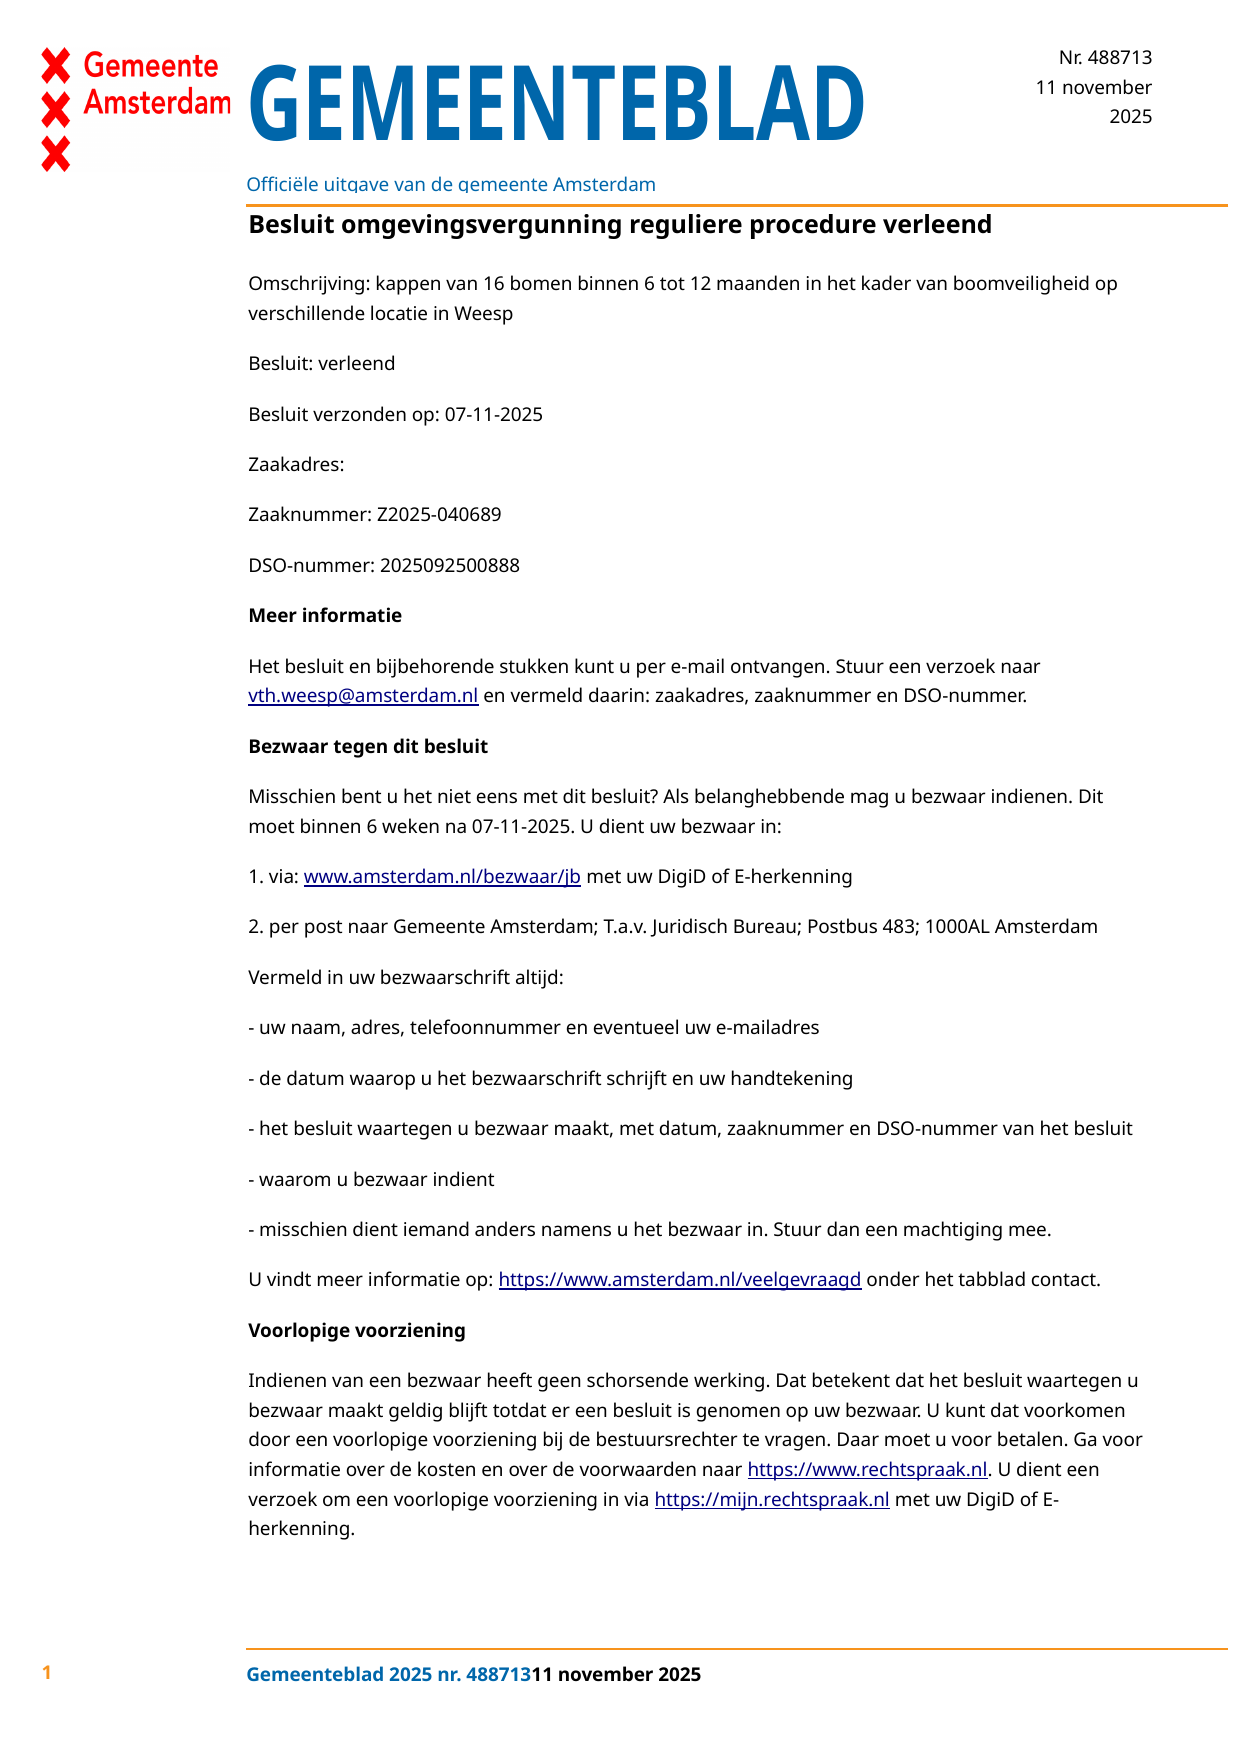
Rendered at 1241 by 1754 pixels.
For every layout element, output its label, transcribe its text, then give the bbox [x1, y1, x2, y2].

text DSO-nummer: 2025092500888 [248, 552, 1152, 578]
text Bezwaar tegen dit besluit [248, 733, 1152, 758]
text Besluit omgevingsvergunning reguliere procedure verleend [248, 207, 1152, 241]
text U vindt meer informatie op: https://www.amsterdam.nl/veelgevraagd onder het tabblad contact. [248, 1267, 1152, 1292]
picture [41, 47, 231, 172]
text Besluit: verleend [248, 350, 1152, 376]
text 1. via: www.amsterdam.nl/bezwaar/jb met uw DigiD of E-herkenning [248, 863, 1152, 889]
text Voorlopige voorziening [248, 1317, 1152, 1343]
text - misschien dient iemand anders namens u het bezwaar in. Stuur dan een machtiging mee. [248, 1216, 1152, 1242]
text Misschien bent u het niet eens met dit besluit? Als belanghebbende mag u bezwaar indienen. Dit moet binnen 6 weken na 07-11-2025. U dient uw bezwaar in: [248, 783, 1152, 838]
text Meer informatie [248, 602, 1152, 628]
text Zaaknummer: Z2025-040689 [248, 502, 1152, 527]
text - uw naam, adres, telefoonnummer en eventueel uw e-mailadres [248, 1014, 1152, 1040]
text Het besluit en bijbehorende stukken kunt u per e-mail ontvangen. Stuur een verzoek naar vth.weesp@amsterdam.nl en vermeld daarin: zaakadres, zaaknummer en DSO-nummer. [248, 653, 1152, 708]
text Indienen van een bezwaar heeft geen schorsende werking. Dat betekent dat het besluit waartegen u bezwaar maakt geldig blijft totdat er een besluit is genomen op uw bezwaar. U kunt dat voorkomen door een voorlopige voorziening bij de bestuursrechter te vragen. Daar moet u voor betalen. Ga voor informatie over de kosten en over de voorwaarden naar https://www.rechtspraak.nl. U dient een verzoek om een voorlopige voorziening in via https://mijn.rechtspraak.nl met uw DigiD of E-herkenning. [248, 1367, 1152, 1541]
text Zaakadres: [248, 451, 1152, 477]
text Omschrijving: kappen van 16 bomen binnen 6 tot 12 maanden in het kader van boomveiligheid op verschillende locatie in Weesp [248, 270, 1152, 326]
text - waarom u bezwaar indient [248, 1166, 1152, 1191]
text Besluit verzonden op: 07-11-2025 [248, 401, 1152, 426]
text - het besluit waartegen u bezwaar maakt, met datum, zaaknummer en DSO-nummer van het besluit [248, 1115, 1152, 1141]
text Vermeld in uw bezwaarschrift altijd: [248, 964, 1152, 990]
text - de datum waarop u het bezwaarschrift schrijft en uw handtekening [248, 1065, 1152, 1091]
text 2. per post naar Gemeente Amsterdam; T.a.v. Juridisch Bureau; Postbus 483; 1000AL Amsterdam [248, 914, 1152, 939]
